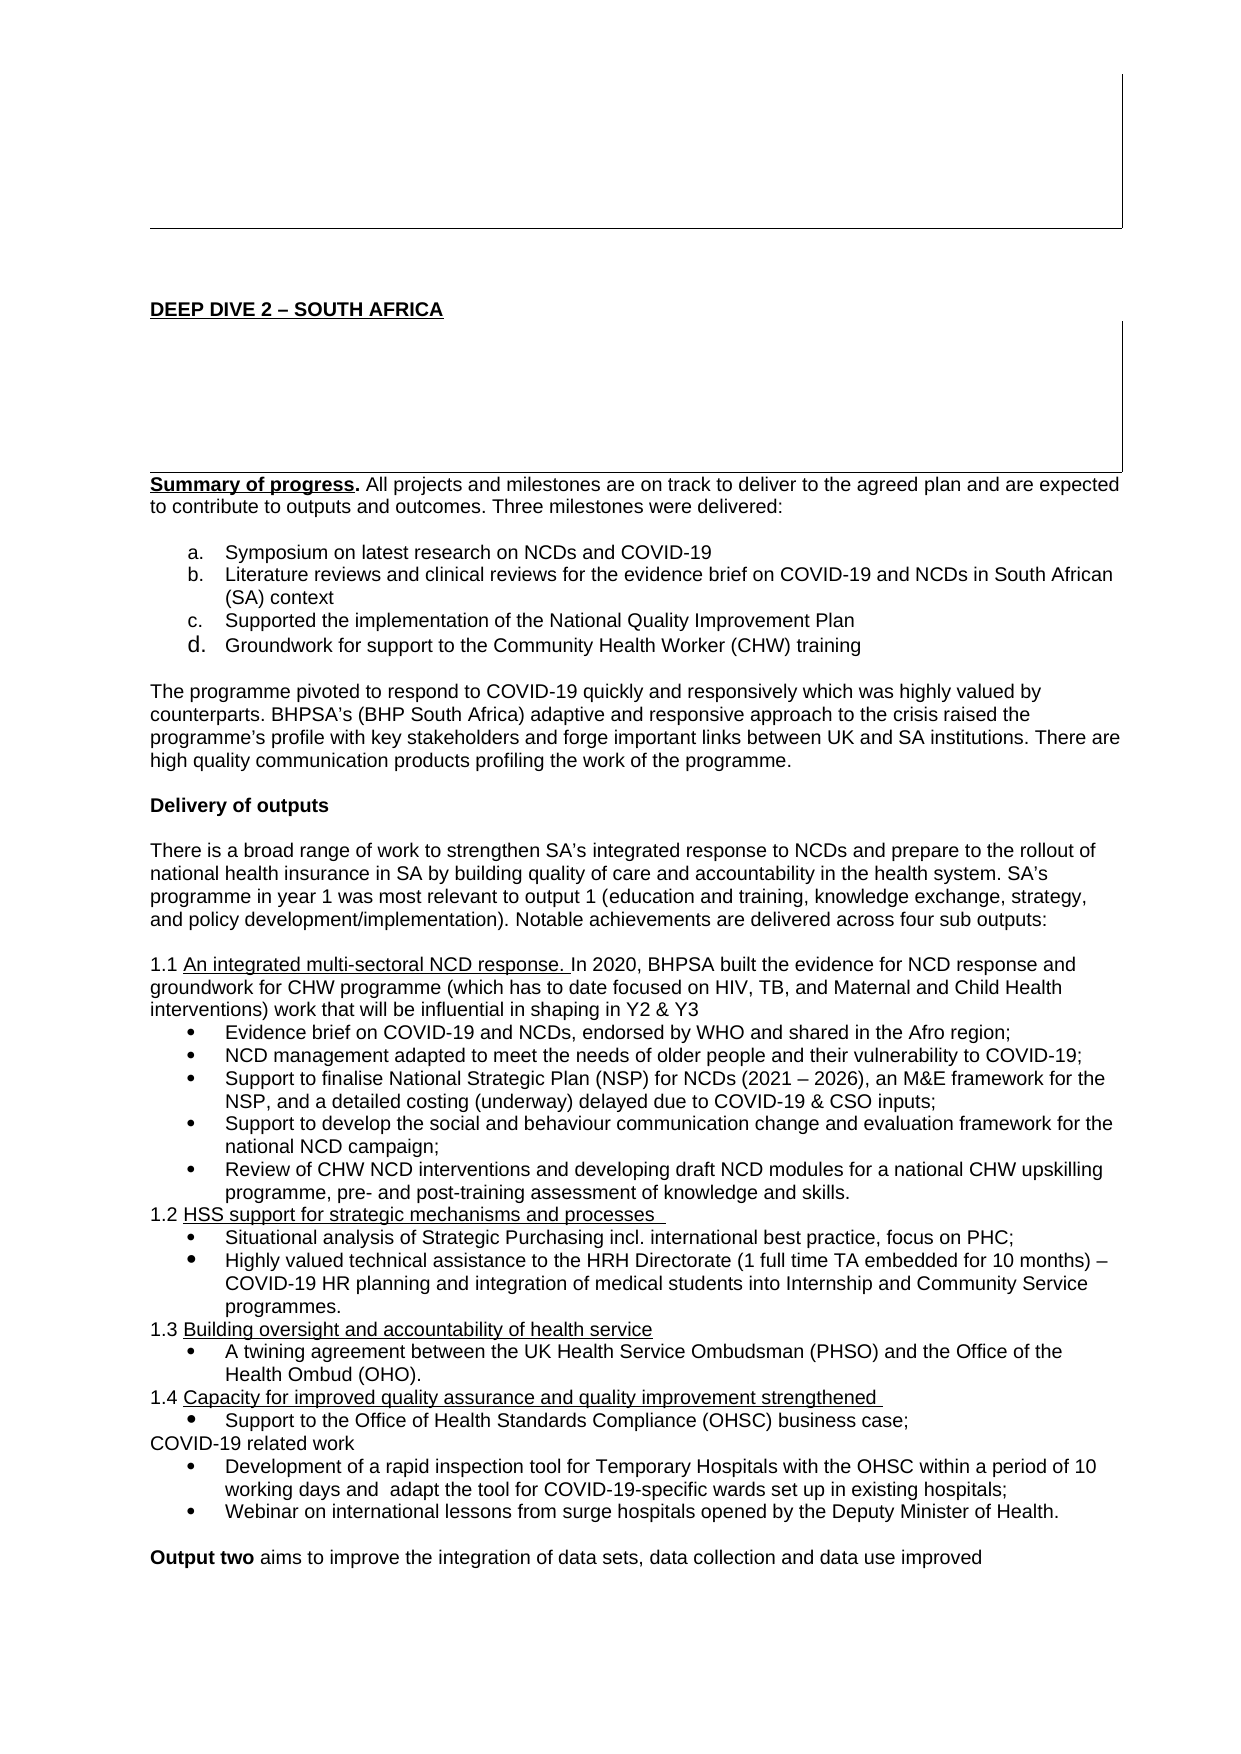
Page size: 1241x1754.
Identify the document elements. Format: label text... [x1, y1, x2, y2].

list Evidence brief on COVID-19 and NCDs, endorsed by WHO and shared in the Afro region; [187, 1021, 1122, 1044]
list Support to the Office of Health Standards Compliance (OHSC) business case; [187, 1408, 1122, 1432]
text There is a broad range of work to strengthen SA’s integrated response to NCDs and prepare to the rollout of national health insurance in SA by building quality of care and accountability in the health system. SA’s programme in year 1 was most relevant to output 1 (education and training, knowledge exchange, strategy, and policy development/implementation). Notable achievements are delivered across four sub outputs: [150, 839, 1122, 930]
list Groundwork for support to the Community Health Worker (CHW) training [187, 631, 1122, 658]
list Development of a rapid inspection tool for Temporary Hospitals with the OHSC within a period of 10 working days and adapt the tool for COVID-19-specific wards set up in existing hospitals; [187, 1455, 1122, 1500]
text Output two aims to improve the integration of data sets, data collection and data use improved [150, 1546, 1122, 1568]
list Symposium on latest research on NCDs and COVID-19 [187, 541, 1122, 563]
list A twining agreement between the UK Health Service Ombudsman (PHSO) and the Office of the Health Ombud (OHO). [187, 1340, 1122, 1386]
text DEEP DIVE 2 – SOUTH AFRICA [150, 298, 1122, 321]
list Review of CHW NCD interventions and developing draft NCD modules for a national CHW upskilling programme, pre- and post-training assessment of knowledge and skills. [187, 1158, 1122, 1203]
list Highly valued technical assistance to the HRH Directorate (1 full time TA embedded for 10 months) – COVID-19 HR planning and integration of medical students into Internship and Community Service programmes. [187, 1249, 1122, 1318]
list Supported the implementation of the National Quality Improvement Plan [187, 609, 1122, 631]
text Delivery of outputs [150, 794, 1122, 817]
list Support to develop the social and behaviour communication change and evaluation framework for the national NCD campaign; [187, 1112, 1122, 1158]
text COVID-19 related work [150, 1432, 1122, 1455]
text 1.2 HSS support for strategic mechanisms and processes [150, 1203, 1122, 1226]
list NCD management adapted to meet the needs of older people and their vulnerability to COVID-19; [187, 1044, 1122, 1067]
list Situational analysis of Strategic Purchasing incl. international best practice, focus on PHC; [187, 1226, 1122, 1249]
text 1.1 An integrated multi-sectoral NCD response. In 2020, BHPSA built the evidence for NCD response and groundwork for CHW programme (which has to date focused on HIV, TB, and Maternal and Child Health interventions) work that will be influential in shaping in Y2 & Y3 [150, 953, 1122, 1021]
list Literature reviews and clinical reviews for the evidence brief on COVID-19 and NCDs in South African (SA) context [187, 563, 1122, 609]
text The programme pivoted to respond to COVID-19 quickly and responsively which was highly valued by counterparts. BHPSA’s (BHP South Africa) adaptive and responsive approach to the crisis raised the programme’s profile with key stakeholders and forge important links between UK and SA institutions. There are high quality communication products profiling the work of the programme. [150, 680, 1122, 771]
text Summary of progress. All projects and milestones are on track to deliver to the agreed plan and are expected to contribute to outputs and outcomes. Three milestones were delivered: [150, 472, 1122, 518]
text 1.3 Building oversight and accountability of health service [150, 1318, 1122, 1340]
text 1.4 Capacity for improved quality assurance and quality improvement strengthened [150, 1386, 1122, 1408]
list Support to finalise National Strategic Plan (NSP) for NCDs (2021 – 2026), an M&E framework for the NSP, and a detailed costing (underway) delayed due to COVID-19 & CSO inputs; [187, 1067, 1122, 1112]
list Webinar on international lessons from surge hospitals opened by the Deputy Minister of Health. [187, 1500, 1122, 1523]
